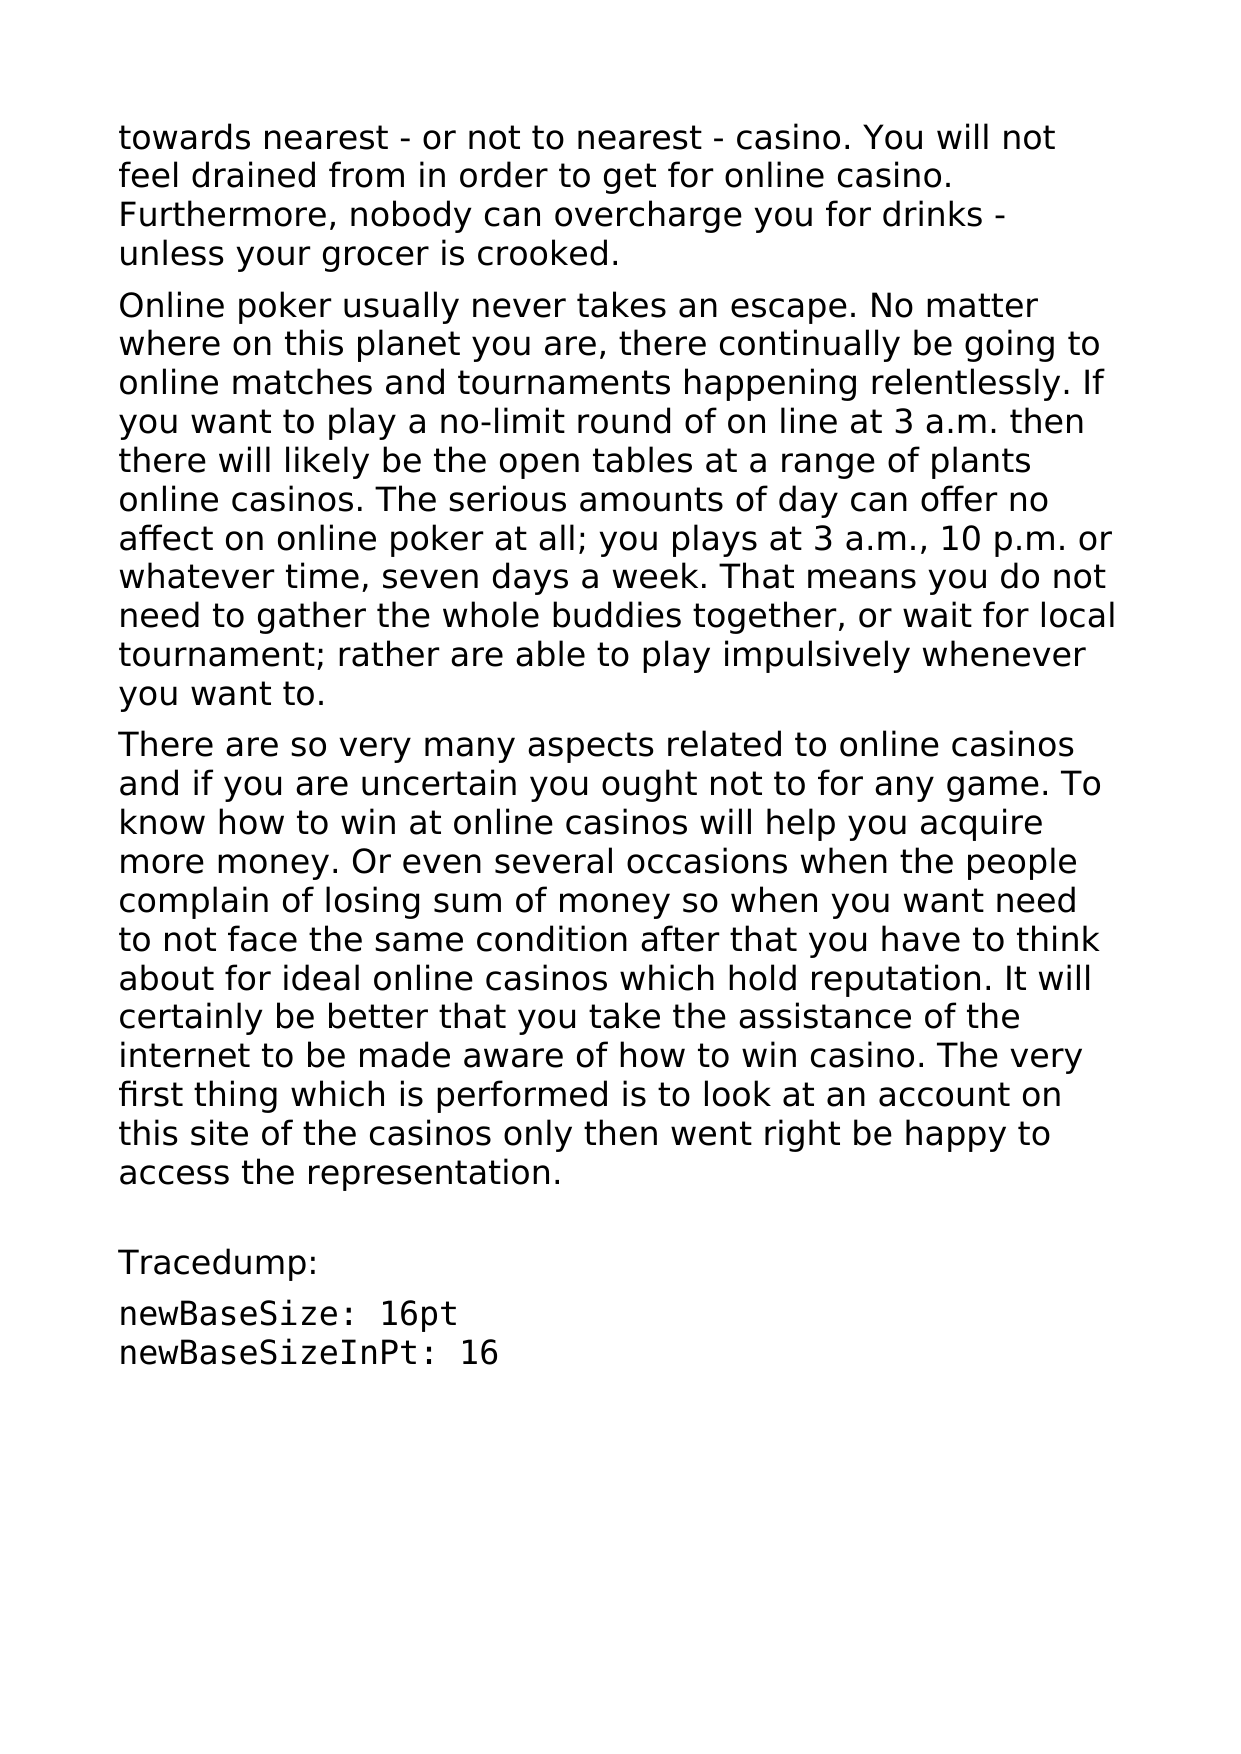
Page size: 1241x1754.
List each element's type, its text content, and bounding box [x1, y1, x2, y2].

text newBaseSize: 16pt newBaseSizeInPt: 16 [118, 1295, 1122, 1373]
text There are so very many aspects related to online casinos and if you are uncertain you ought not to for any game. To know how to win at online casinos will help you acquire more money. Or even several occasions when the people complain of losing sum of money so when you want need to not face the same condition after that you have to think about for ideal online casinos which hold reputation. It will certainly be better that you take the assistance of the internet to be made aware of how to win casino. The very first thing which is performed is to look at an account on this site of the casinos only then went right be happy to access the representation. [118, 726, 1122, 1192]
text towards nearest - or not to nearest - casino. You will not feel drained from in order to get for online casino. Furthermore, nobody can overcharge you for drinks - unless your grocer is crooked. [118, 118, 1122, 273]
text Online poker usually never takes an escape. No matter where on this planet you are, there continually be going to online matches and tournaments happening relentlessly. If you want to play a no-limit round of on line at 3 a.m. then there will likely be the open tables at a range of plants online casinos. The serious amounts of day can offer no affect on online poker at all; you plays at 3 a.m., 10 p.m. or whatever time, seven days a week. That means you do not need to gather the whole buddies together, or wait for local tournament; rather are able to play impulsively whenever you want to. [118, 286, 1122, 713]
text Tracedump: [118, 1205, 1122, 1282]
